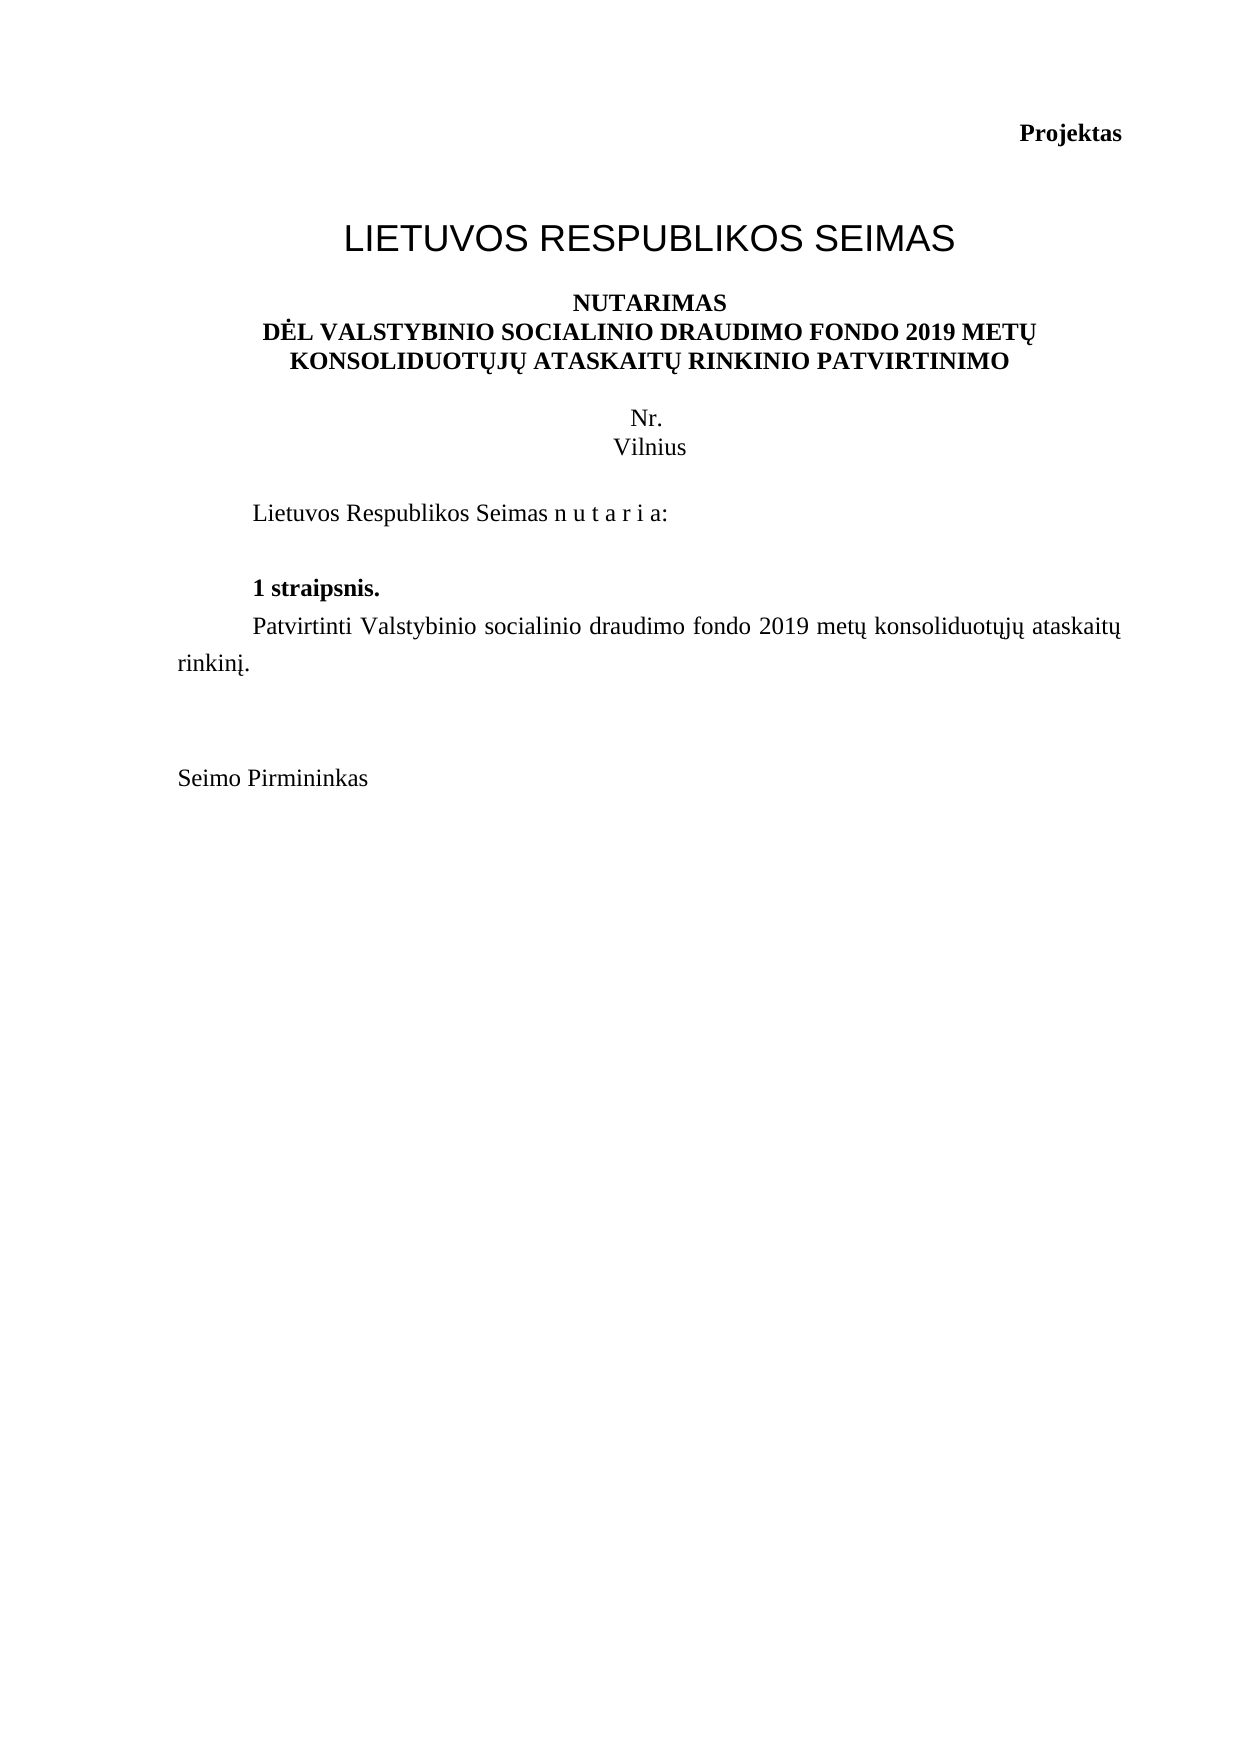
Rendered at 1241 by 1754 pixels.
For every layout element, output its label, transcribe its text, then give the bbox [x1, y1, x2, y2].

text Lietuvos Respublikos Seimas n u t a r i a: [177, 489, 1122, 527]
text Projektas [177, 118, 1122, 147]
text nutarimas [177, 288, 1122, 317]
text Nr. [177, 403, 1122, 432]
text 1 straipsnis. [177, 564, 1122, 602]
text Lietuvos Respublikos Seimas [177, 216, 1122, 259]
text Seimo Pirmininkas [177, 763, 1122, 792]
text Vilnius [177, 432, 1122, 461]
text DĖL VALSTYBINIO SOCIALINIO DRAUDIMO FONDO 2019 METŲ KONSOLIDUOTŲJŲ ATASKAITŲ RINKINIO PATVIRTINIMO [177, 317, 1122, 374]
text Patvirtinti Valstybinio socialinio draudimo fondo 2019 metų konsoliduotųjų ataskaitų rinkinį. [177, 602, 1122, 677]
